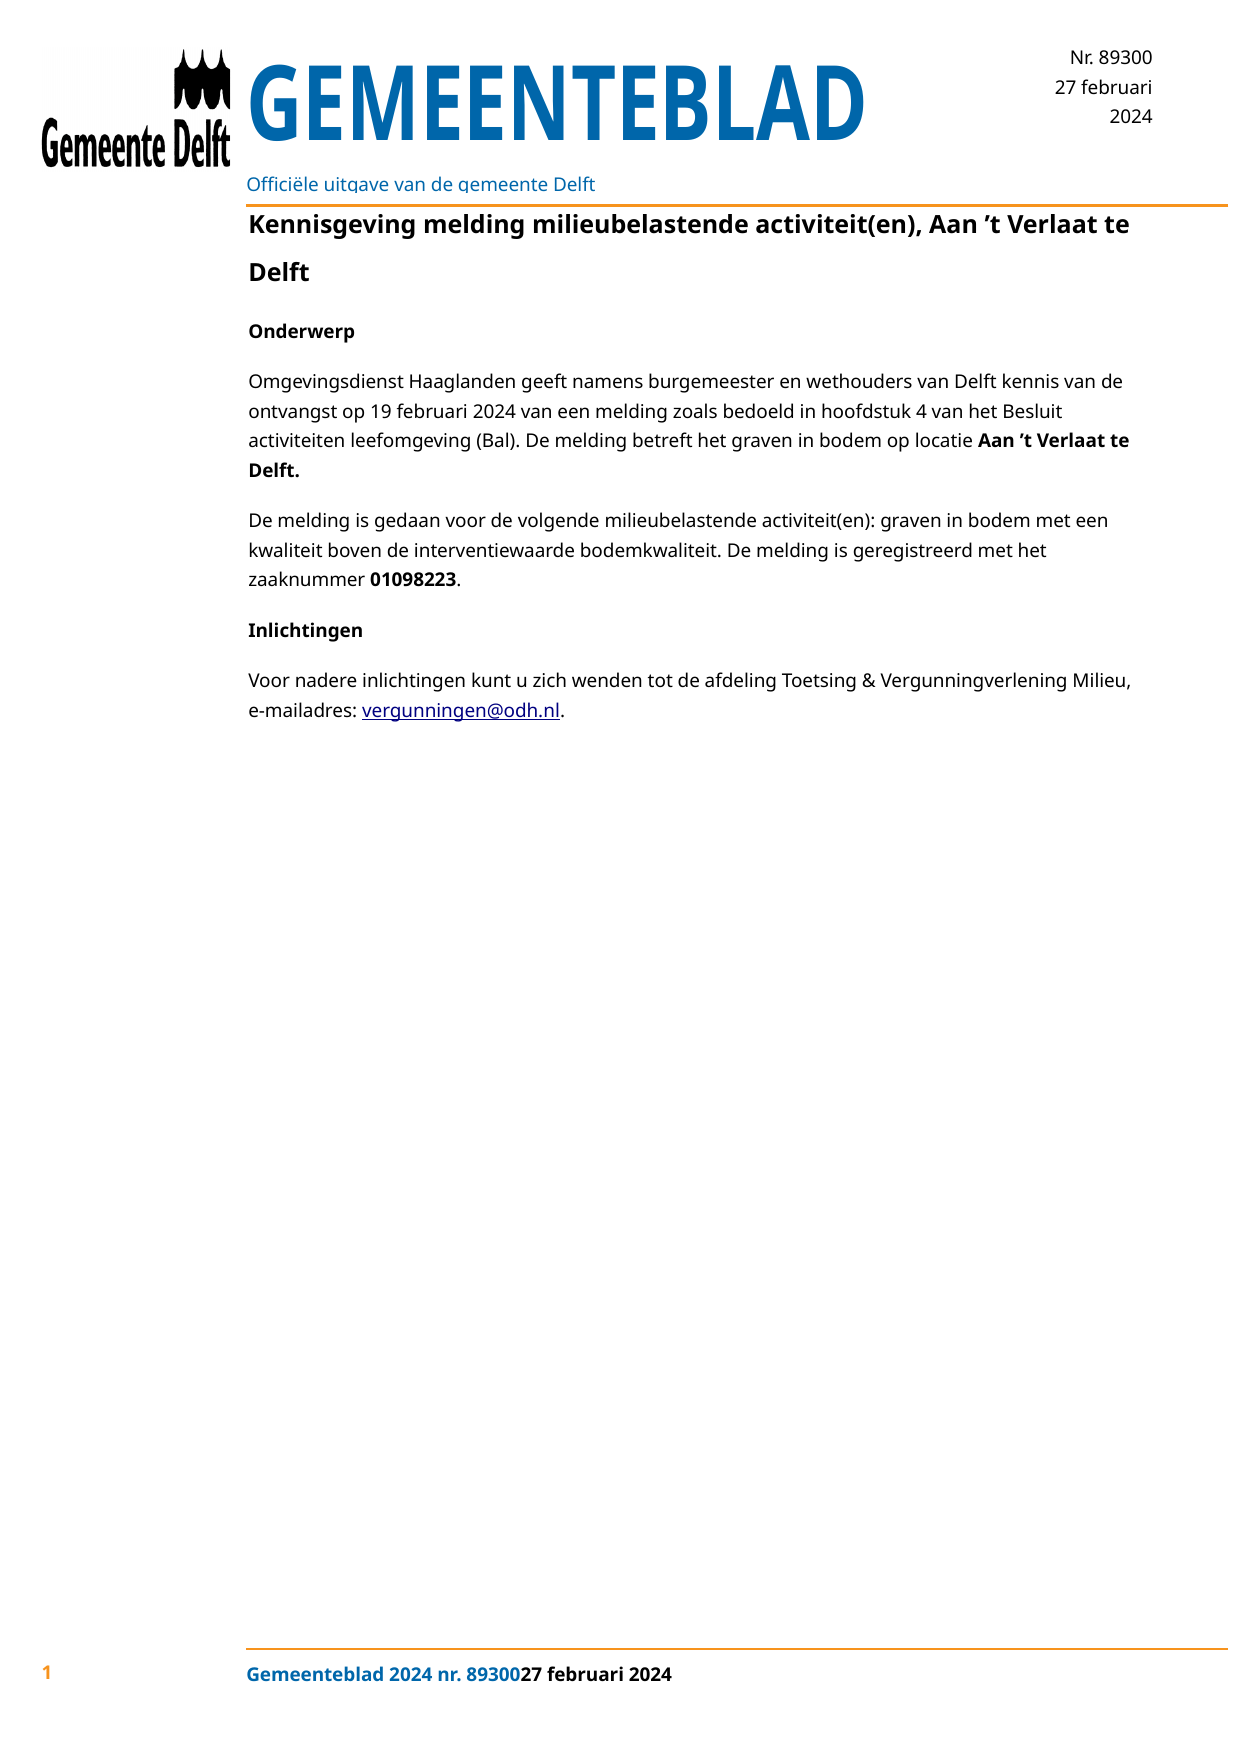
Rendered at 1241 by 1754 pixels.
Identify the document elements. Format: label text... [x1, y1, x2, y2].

text Omgevingsdienst Haaglanden geeft namens burgemeester en wethouders van Delft kennis van de ontvangst op 19 februari 2024 van een melding zoals bedoeld in hoofdstuk 4 van het Besluit activiteiten leefomgeving (Bal). De melding betreft het graven in bodem op locatie Aan ’t Verlaat te Delft. [248, 368, 1152, 483]
text Onderwerp [248, 318, 1152, 344]
text Inlichtingen [248, 617, 1152, 643]
text De melding is gedaan voor de volgende milieubelastende activiteit(en): graven in bodem met een kwaliteit boven de interventiewaarde bodemkwaliteit. De melding is geregistreerd met het zaaknummer 01098223. [248, 507, 1152, 592]
picture [41, 47, 231, 172]
text Kennisgeving melding milieubelastende activiteit(en), Aan ’t Verlaat te Delft [248, 207, 1152, 288]
text Voor nadere inlichtingen kunt u zich wenden tot de afdeling Toetsing & Vergunningverlening Milieu, e-mailadres: vergunningen@odh.nl. [248, 667, 1152, 723]
